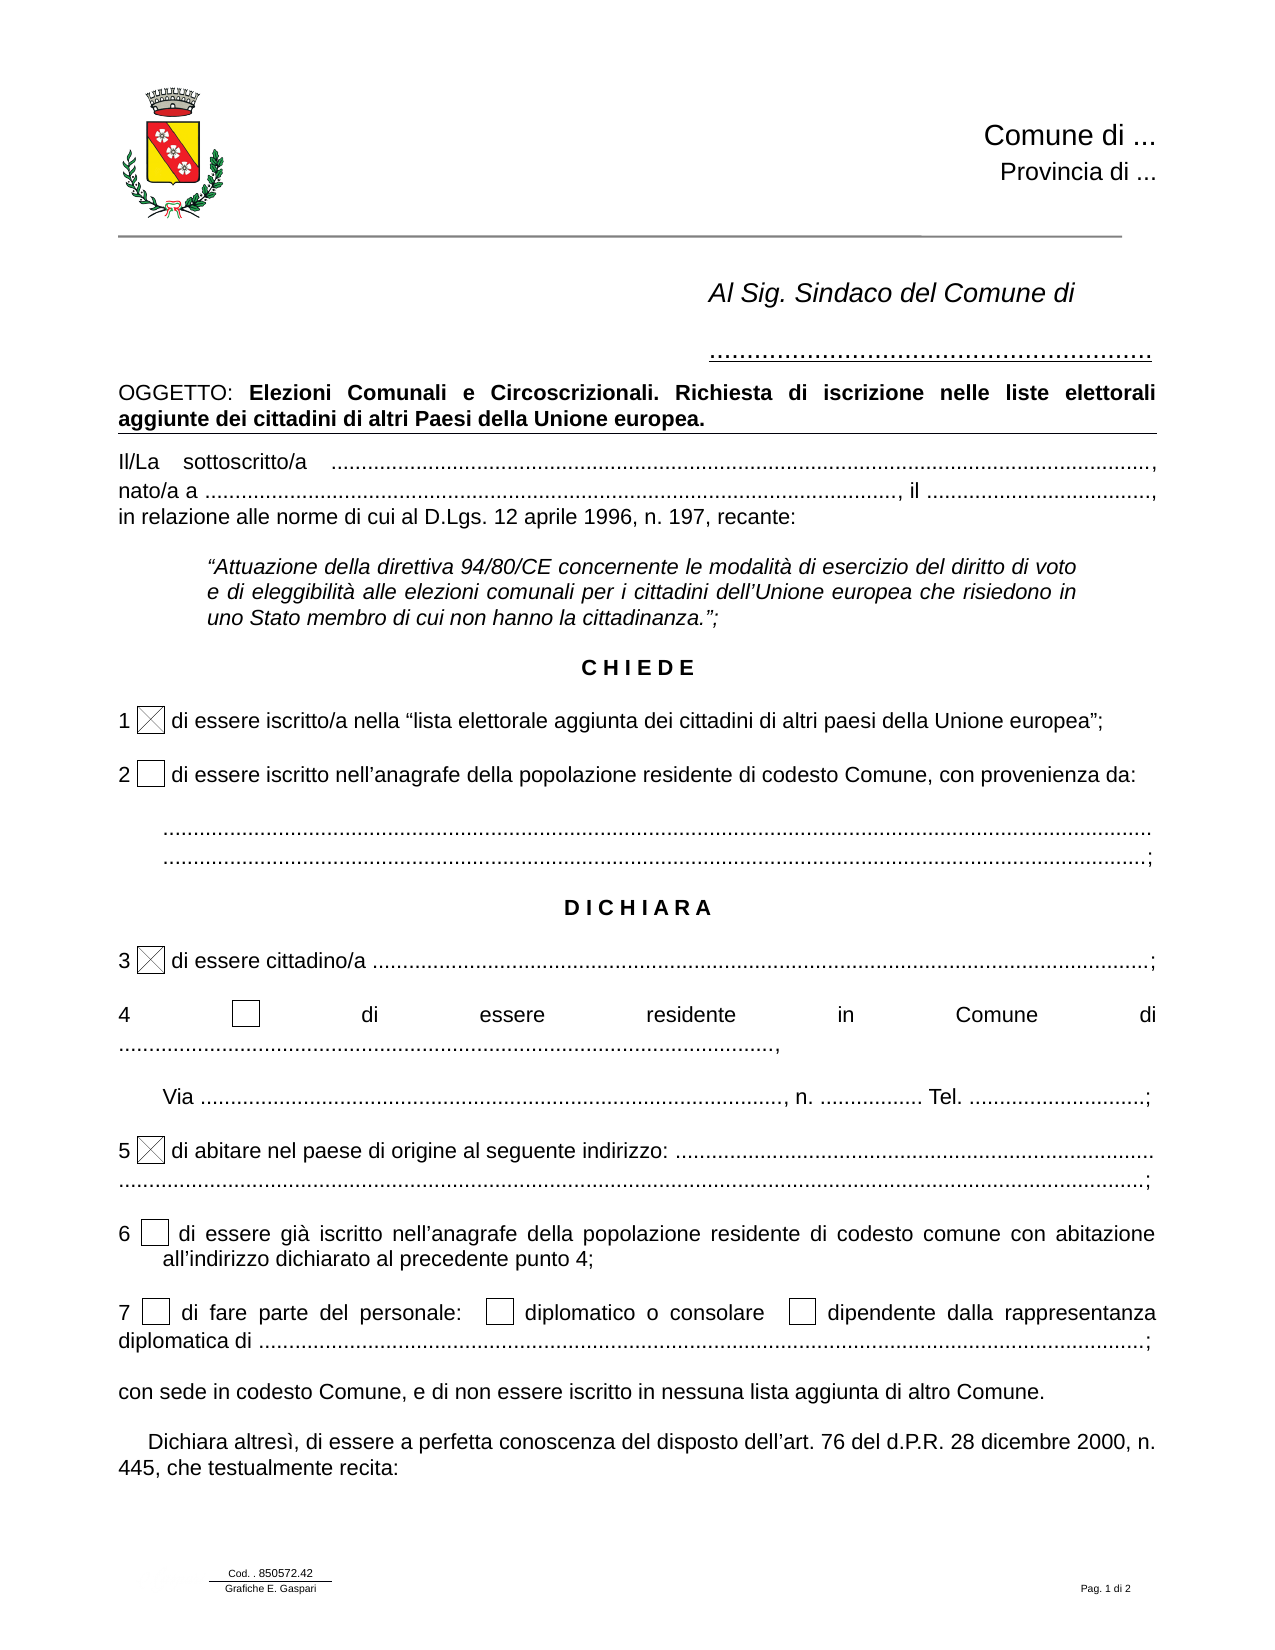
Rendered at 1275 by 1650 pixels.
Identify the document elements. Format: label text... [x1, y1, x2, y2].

text Il/La sottoscritto/a ......................................................................................................................................., nato/a a .................................................................................................................., il ....................................., in relazione alle norme di cui al D.Lgs. 12 aprile 1996, n. 197, recante: [118, 446, 1157, 529]
text 7 di fare parte del personale: diplomatico o consolare dipendente dalla rappresentanza diplomatica di ..................................................................................................................................................; [118, 1297, 1157, 1354]
text 1 [118, 705, 137, 734]
subtitle Al Sig. Sindaco del Comune di [709, 277, 1157, 308]
text con sede in codesto Comune, e di non essere iscritto in nessuna lista aggiunta di altro Comune. [118, 1379, 1157, 1404]
text Via ................................................................................................, n. ................. Tel. .............................; [118, 1081, 1157, 1110]
picture [122, 87, 224, 219]
text Provincia di ... [224, 157, 1157, 185]
subtitle D I C H I A R A [118, 895, 1157, 920]
text 2 di essere iscritto nell’anagrafe della popolazione residente di codesto Comune, con provenienza da: [118, 759, 1157, 787]
text 4 di essere residente in Comune di ............................................................................................................, [118, 999, 1157, 1056]
text di essere iscritto/a nella “lista elettorale aggiunta dei cittadini di altri paesi della Unione europea”; [165, 705, 1157, 734]
text 5 di abitare nel paese di origine al seguente indirizzo: ............................................................................... .........................................................................................................................................................................; [118, 1135, 1157, 1193]
text 3 di essere cittadino/a ................................................................................................................................; [118, 945, 1157, 974]
text ........................................................... [709, 333, 1157, 365]
text Comune di ... [224, 118, 1157, 152]
subtitle C H I E D E [118, 655, 1157, 680]
text OGGETTO: Elezioni Comunali e Circoscrizionali. Richiesta di iscrizione nelle liste elettorali aggiunte dei cittadini di altri Paesi della Unione europea. [118, 380, 1157, 433]
text Dichiara altresì, di essere a perfetta conoscenza del disposto dell’art. 76 del d.P.R. 28 dicembre 2000, n. 445, che testualmente recita: [118, 1429, 1157, 1480]
text 6 di essere già iscritto nell’anagrafe della popolazione residente di codesto comune con abitazione all’indirizzo dichiarato al precedente punto 4; [118, 1218, 1157, 1272]
text ................................................................................................................................................................... ..................................................................................................................................................................; [162, 812, 1157, 870]
text “Attuazione della direttiva 94/80/CE concernente le modalità di esercizio del diritto di voto e di eleggibilità alle elezioni comunali per i cittadini dell’Unione europea che risiedono in uno Stato membro di cui non hanno la cittadinanza.”; [207, 554, 1078, 630]
